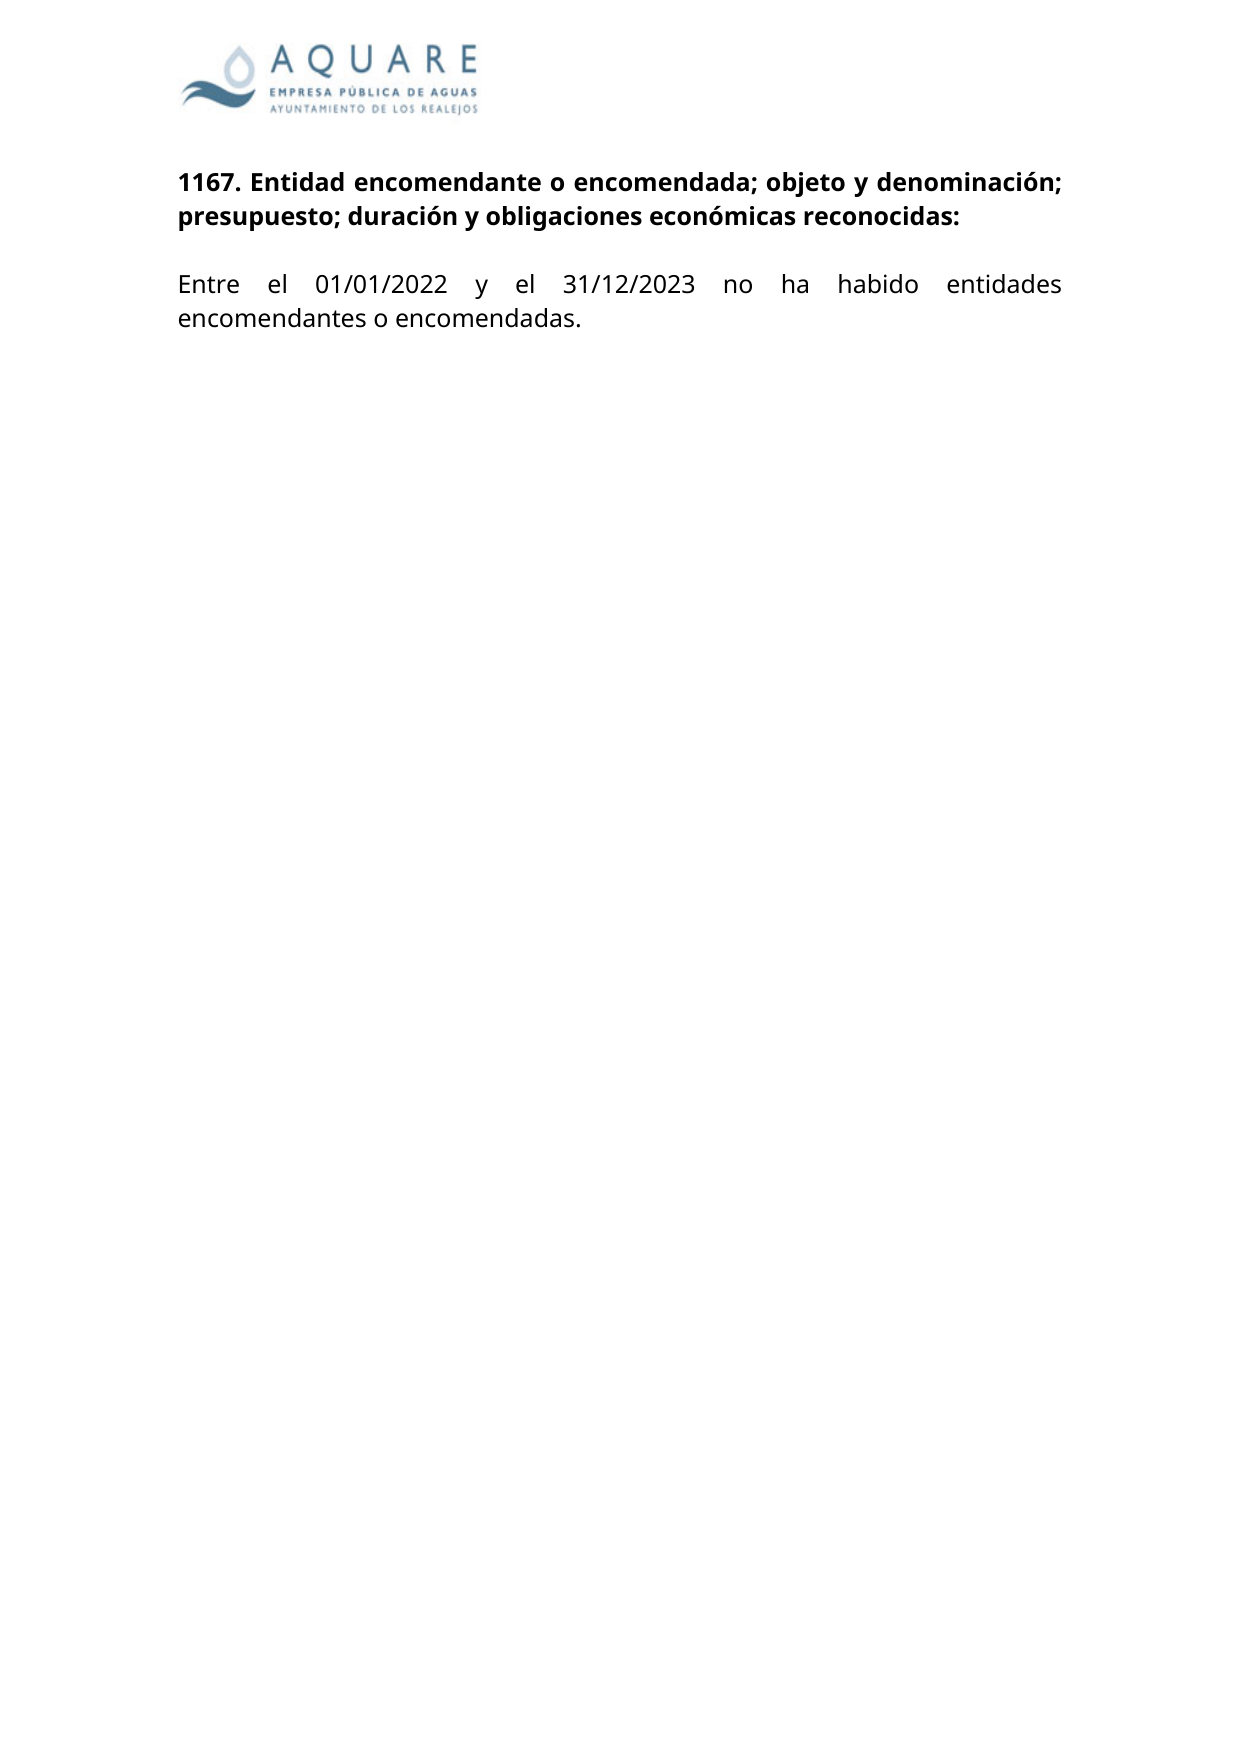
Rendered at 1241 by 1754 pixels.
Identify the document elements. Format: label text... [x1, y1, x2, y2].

text 1167. Entidad encomendante o encomendada; objeto y denominación; presupuesto; duración y obligaciones económicas reconocidas: [177, 103, 1063, 232]
text Entre el 01/01/2022 y el 31/12/2023 no ha habido entidades encomendantes o encomendadas. [177, 266, 1063, 334]
